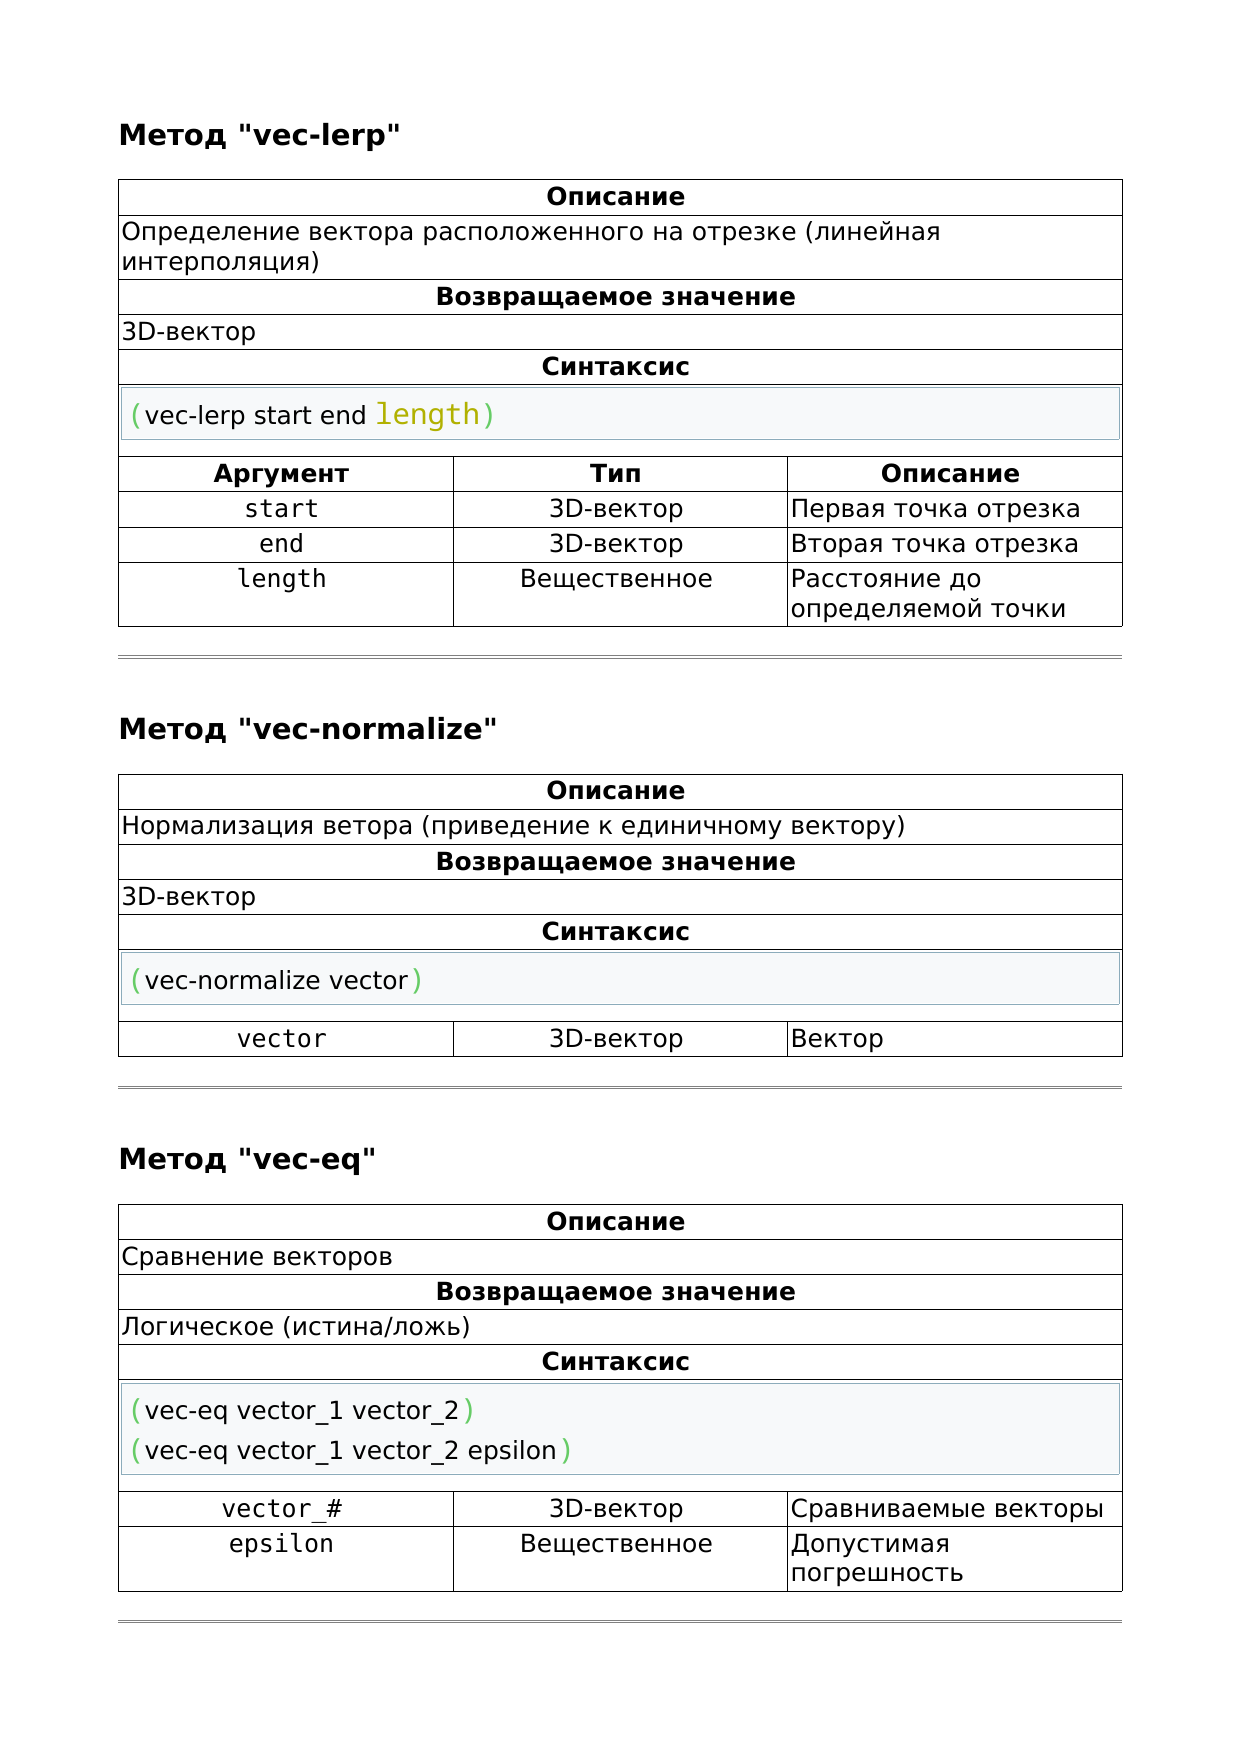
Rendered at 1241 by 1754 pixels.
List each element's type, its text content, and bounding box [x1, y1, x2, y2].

table_cell Вещественное [454, 563, 787, 626]
subtitle Метод "vec-lerp" [118, 118, 1122, 152]
table_cell Аргумент [119, 457, 453, 491]
table_cell Сравнение векторов [119, 1240, 1122, 1274]
table_cell [119, 1380, 1122, 1491]
table_cell epsilon [119, 1527, 453, 1591]
table_header Описание [119, 180, 1122, 214]
table_cell Вещественное [454, 1527, 787, 1591]
table_cell Расстояние до определяемой точки [788, 563, 1122, 626]
table_cell Вектор [788, 1022, 1122, 1056]
table_cell Допустимая погрешность [788, 1527, 1122, 1591]
table_cell Синтаксис [119, 915, 1122, 949]
table_header (vec-eq vector_1 vector_2) (vec-eq vector_1 vector_2 epsilon) [122, 1384, 1119, 1473]
table_cell 3D-вектор [119, 315, 1122, 349]
table_cell end [119, 528, 453, 562]
table_cell vector [119, 1022, 453, 1056]
table_cell start [119, 492, 453, 527]
table_cell length [119, 563, 453, 626]
table_cell 3D-вектор [454, 1022, 787, 1056]
table_cell [119, 385, 1122, 456]
table_cell 3D-вектор [454, 492, 787, 527]
table_cell Логическое (истина/ложь) [119, 1310, 1122, 1344]
table_cell Синтаксис [119, 1345, 1122, 1379]
table_cell Вторая точка отрезка [788, 528, 1122, 562]
table_cell Синтаксис [119, 350, 1122, 384]
subtitle Метод "vec-normalize" [118, 712, 1122, 746]
table_header (vec-normalize vector) [122, 953, 1119, 1003]
table_header Описание [119, 775, 1122, 808]
table_cell Определение вектора расположенного на отрезке (линейная интерполяция) [119, 216, 1122, 279]
table_cell Первая точка отрезка [788, 492, 1122, 527]
table_header Описание [119, 1205, 1122, 1239]
subtitle Метод "vec-eq" [118, 1143, 1122, 1177]
table_cell [119, 950, 1122, 1021]
table_header (vec-lerp start end length) [122, 388, 1119, 438]
table_cell Сравниваемые векторы [788, 1492, 1122, 1526]
table_cell 3D-вектор [119, 880, 1122, 914]
table_cell Возвращаемое значение [119, 1275, 1122, 1309]
table_cell Возвращаемое значение [119, 845, 1122, 879]
table_cell 3D-вектор [454, 1492, 787, 1526]
table_cell vector_# [119, 1492, 453, 1526]
table_cell Тип [454, 457, 787, 491]
table_cell Нормализация ветора (приведение к единичному вектору) [119, 810, 1122, 844]
table_cell Описание [788, 457, 1122, 491]
table_cell Возвращаемое значение [119, 280, 1122, 314]
table_cell 3D-вектор [454, 528, 787, 562]
